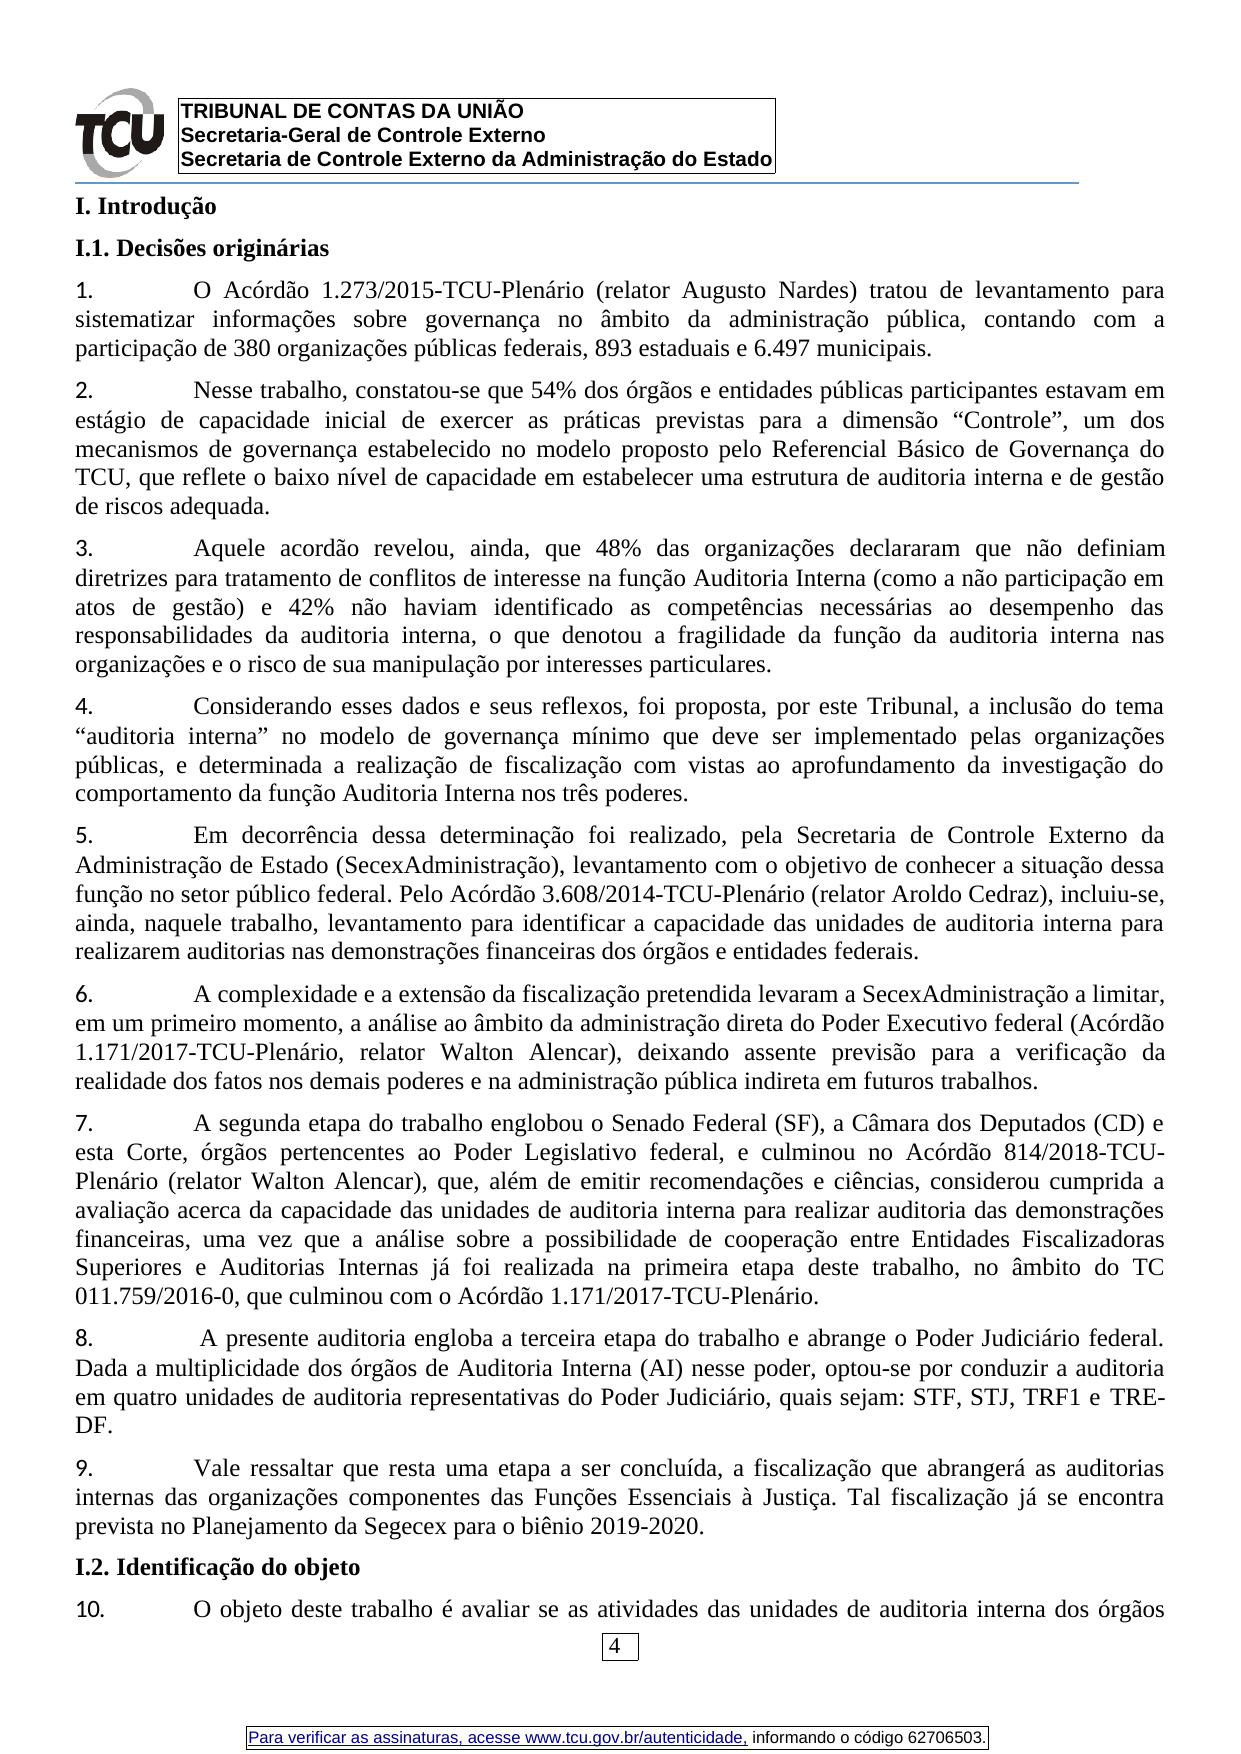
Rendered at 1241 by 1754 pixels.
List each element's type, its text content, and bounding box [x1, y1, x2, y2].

picture [75, 88, 164, 178]
list Nesse trabalho, constatou-se que 54% dos órgãos e entidades públicas participantes estavam em estágio de capacidade inicial de exercer as práticas previstas para a dimensão “Controle”, um dos mecanismos de governança estabelecido no modelo proposto pelo Referencial Básico de Governança do TCU, que reflete o baixo nível de capacidade em estabelecer uma estrutura de auditoria interna e de gestão de riscos adequada. [75, 374, 1166, 520]
list A segunda etapa do trabalho englobou o Senado Federal (SF), a Câmara dos Deputados (CD) e esta Corte, órgãos pertencentes ao Poder Legislativo federal, e culminou no Acórdão 814/2018-TCU-Plenário (relator Walton Alencar), que, além de emitir recomendações e ciências, considerou cumprida a avaliação acerca da capacidade das unidades de auditoria interna para realizar auditoria das demonstrações financeiras, uma vez que a análise sobre a possibilidade de cooperação entre Entidades Fiscalizadoras Superiores e Auditorias Internas já foi realizada na primeira etapa deste trabalho, no âmbito do TC 011.759/2016-0, que culminou com o Acórdão 1.171/2017-TCU-Plenário. [75, 1107, 1166, 1310]
subtitle Decisões originárias [75, 233, 1178, 261]
list O objeto deste trabalho é avaliar se as atividades das unidades de auditoria interna dos órgãos [75, 1593, 1166, 1624]
list O Acórdão 1.273/2015-TCU-Plenário (relator Augusto Nardes) tratou de levantamento para sistematizar informações sobre governança no âmbito da administração pública, contando com a participação de 380 organizações públicas federais, 893 estaduais e 6.497 municipais. [75, 274, 1166, 362]
list A presente auditoria engloba a terceira etapa do trabalho e abrange o Poder Judiciário federal. Dada a multiplicidade dos órgãos de Auditoria Interna (AI) nesse poder, optou-se por conduzir a auditoria em quatro unidades de auditoria representativas do Poder Judiciário, quais sejam: STF, STJ, TRF1 e TRE-DF. [75, 1322, 1166, 1439]
subtitle Identificação do objeto [75, 1552, 1178, 1581]
list A complexidade e a extensão da fiscalização pretendida levaram a SecexAdministração a limitar, em um primeiro momento, a análise ao âmbito da administração direta do Poder Executivo federal (Acórdão 1.171/2017-TCU-Plenário, relator Walton Alencar), deixando assente previsão para a verificação da realidade dos fatos nos demais poderes e na administração pública indireta em futuros trabalhos. [75, 978, 1166, 1094]
subtitle Introdução [75, 191, 1178, 220]
list Aquele acordão revelou, ainda, que 48% das organizações declararam que não definiam diretrizes para tratamento de conflitos de interesse na função Auditoria Interna (como a não participação em atos de gestão) e 42% não haviam identificado as competências necessárias ao desempenho das responsabilidades da auditoria interna, o que denotou a fragilidade da função da auditoria interna nas organizações e o risco de sua manipulação por interesses particulares. [75, 532, 1166, 678]
list Vale ressaltar que resta uma etapa a ser concluída, a fiscalização que abrangerá as auditorias internas das organizações componentes das Funções Essenciais à Justiça. Tal fiscalização já se encontra prevista no Planejamento da Segecex para o biênio 2019-2020. [75, 1452, 1166, 1540]
list Em decorrência dessa determinação foi realizado, pela Secretaria de Controle Externo da Administração de Estado (SecexAdministração), levantamento com o objetivo de conhecer a situação dessa função no setor público federal. Pelo Acórdão 3.608/2014-TCU-Plenário (relator Aroldo Cedraz), incluiu-se, ainda, naquele trabalho, levantamento para identificar a capacidade das unidades de auditoria interna para realizarem auditorias nas demonstrações financeiras dos órgãos e entidades federais. [75, 820, 1166, 965]
list Considerando esses dados e seus reflexos, foi proposta, por este Tribunal, a inclusão do tema “auditoria interna” no modelo de governança mínimo que deve ser implementado pelas organizações públicas, e determinada a realização de fiscalização com vistas ao aprofundamento da investigação do comportamento da função Auditoria Interna nos três poderes. [75, 690, 1166, 807]
